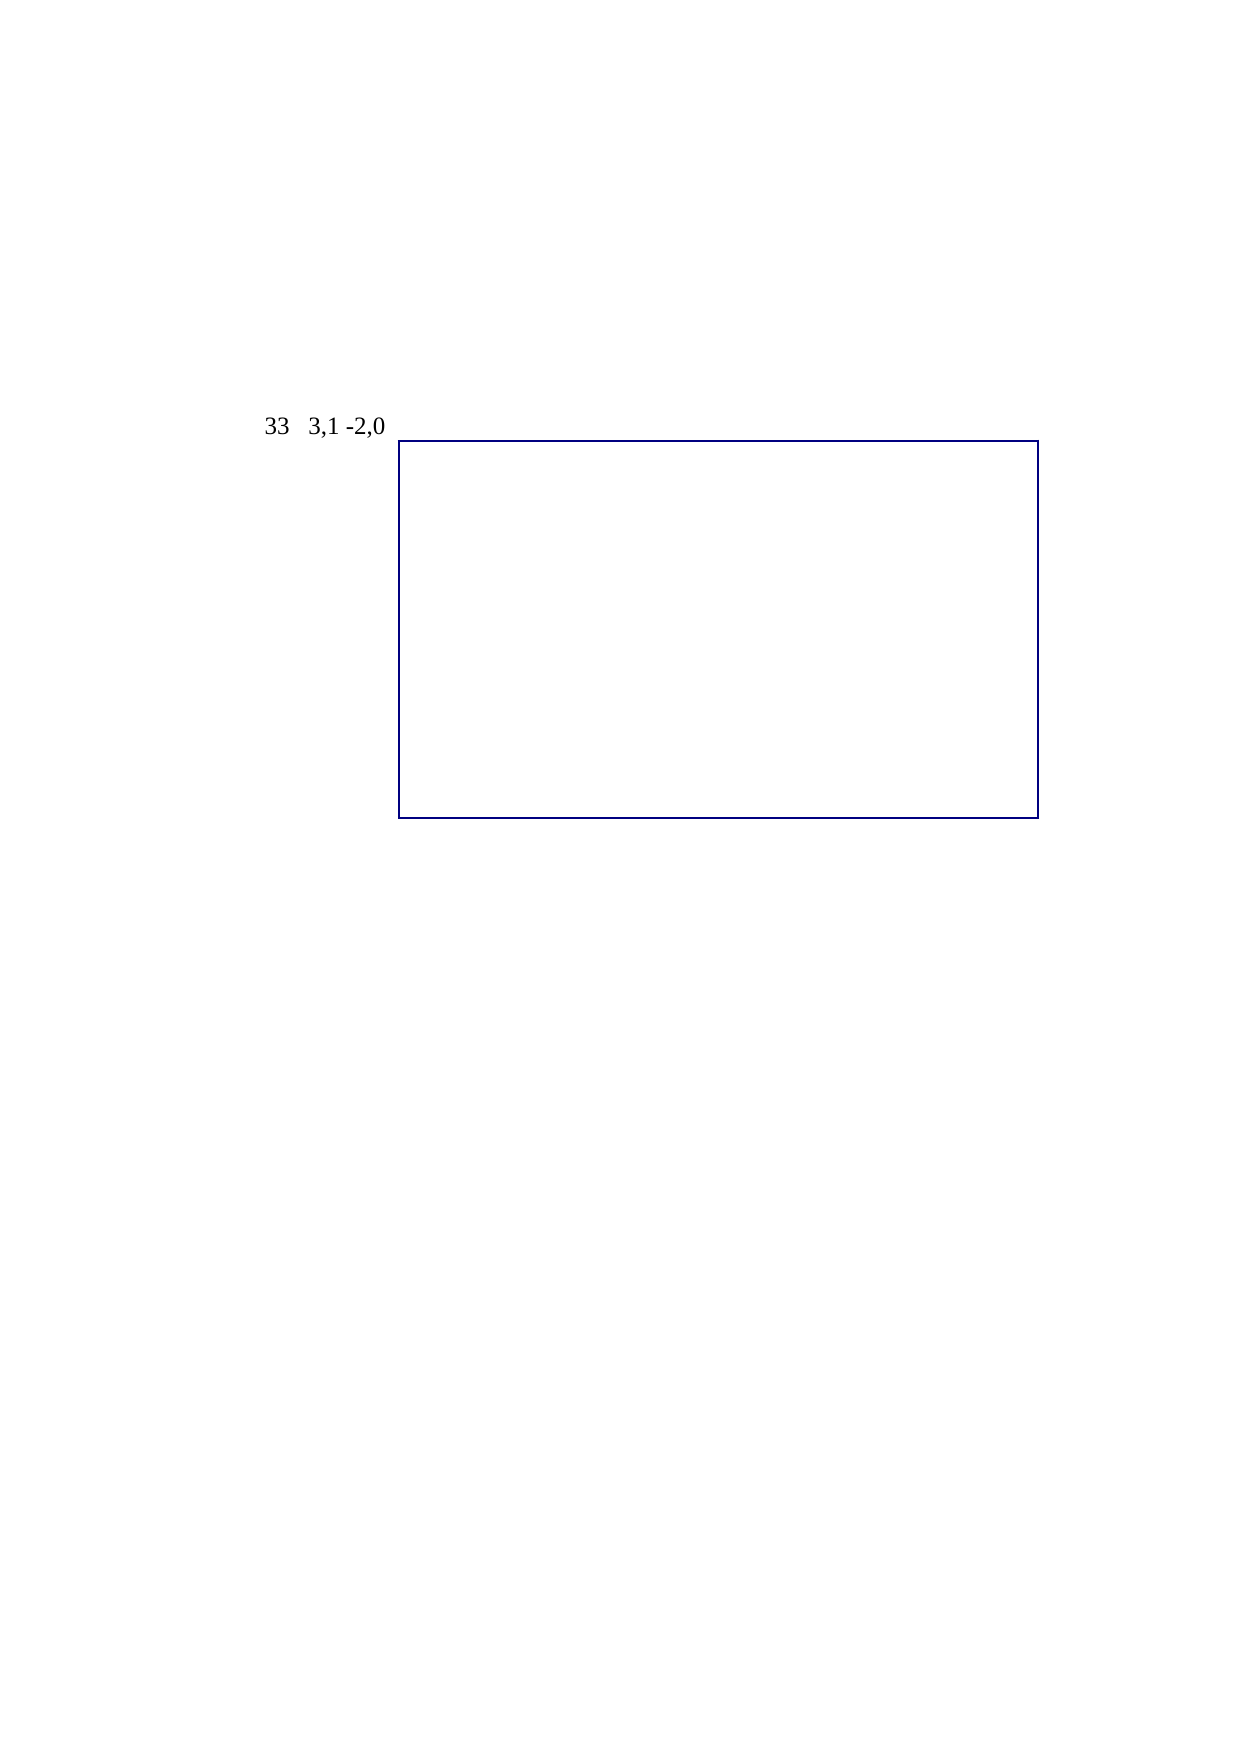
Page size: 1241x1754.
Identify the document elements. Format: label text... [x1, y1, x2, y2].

text 33 3,1 -2,0 [118, 59, 1181, 1579]
